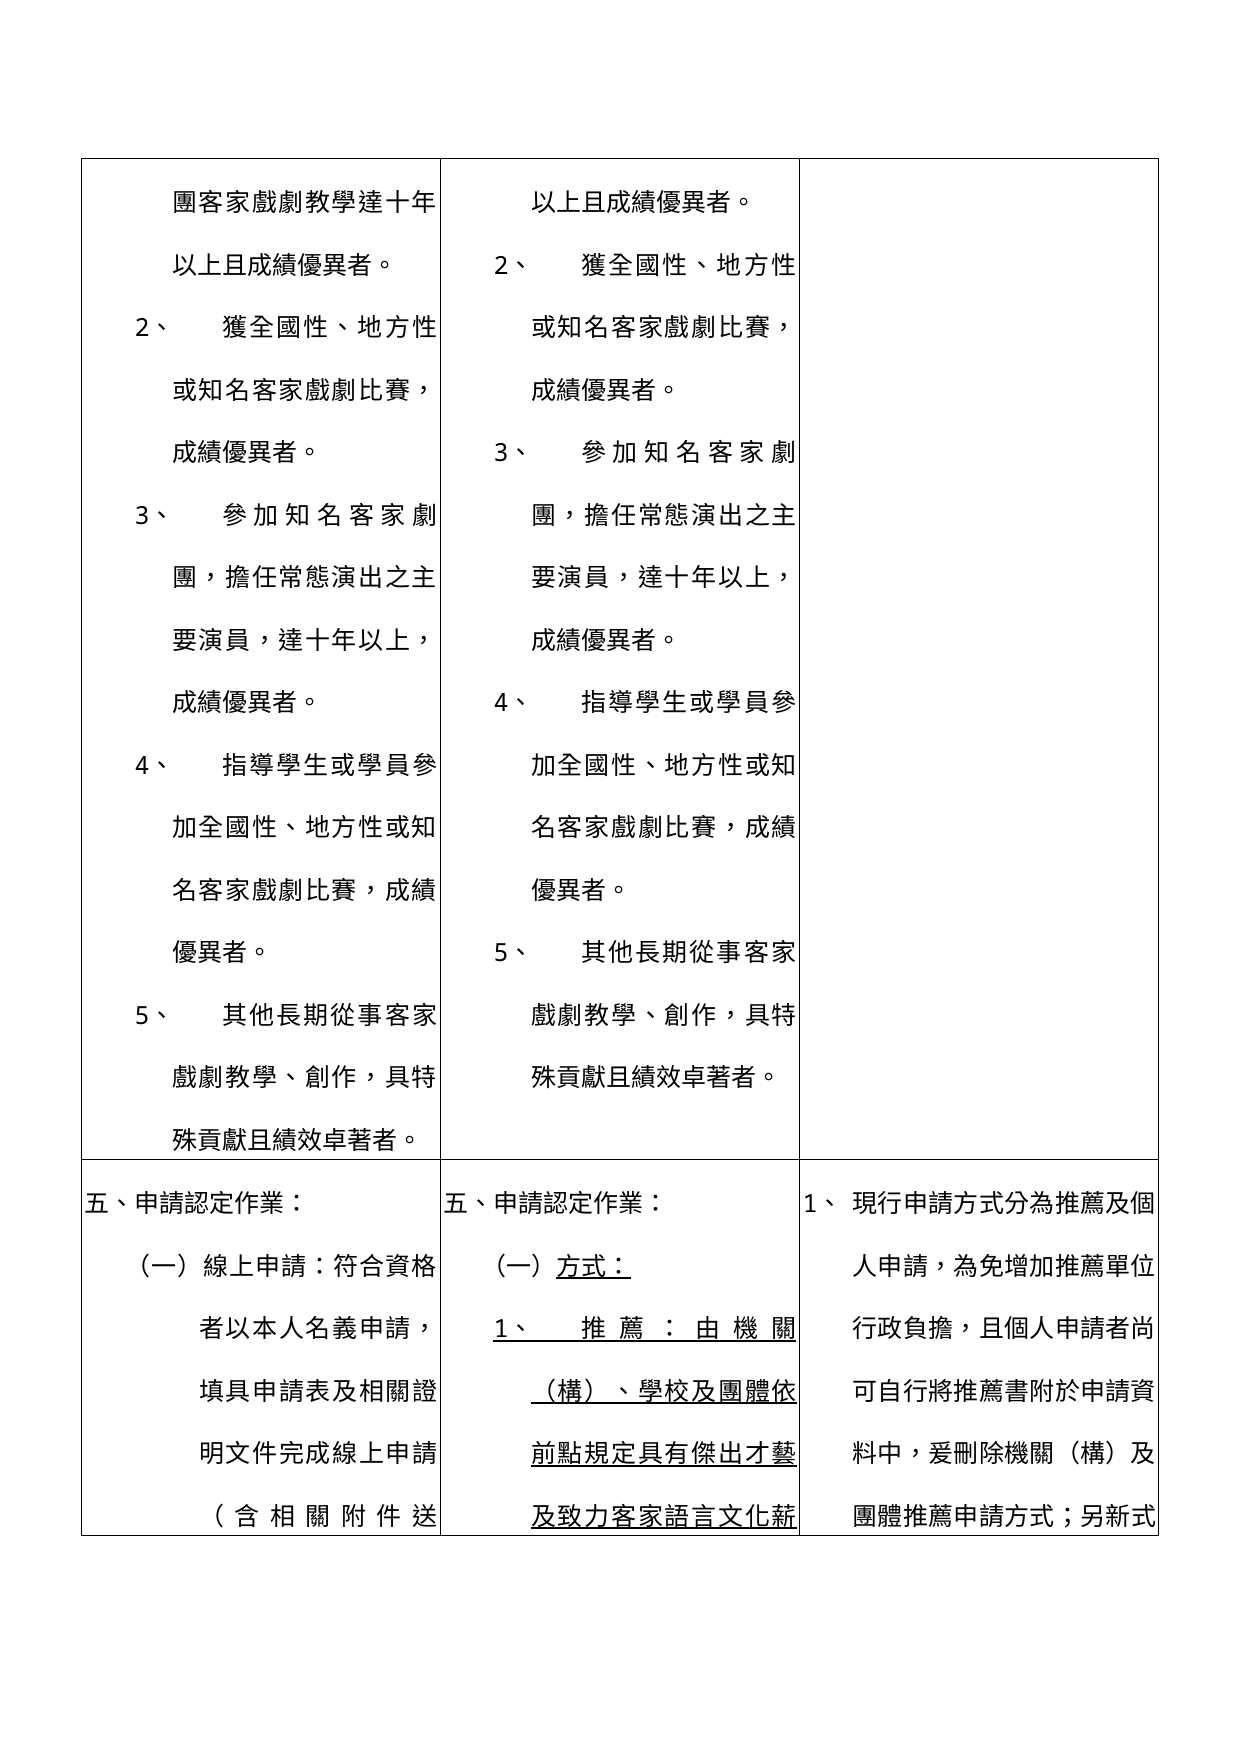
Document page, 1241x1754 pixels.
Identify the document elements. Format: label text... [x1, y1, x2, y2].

table_cell [800, 159, 1158, 1159]
table_cell 四、客語薪傳師之資格條件： 各類別薪傳師至少應具備各 該類資格條件之一： （一）語言類： 任教各級學校客語教學五年以上且成績優異者。 具教育部檢定或審定之教師資格，並通過本會客語能力認證中高級以上考試者。 通過本會客語能力認證中高級以上考試，並經直轄市、縣（市）主管教育行政機關所舉辦之教學支援人員認證，取得合格證書者。 從事客家語言文化研究， 有專門著作者。 長期研究客語，或客語教學績效卓著者。 （二）文學類： 長期從事客家文學研究工作，且發表學術論述刊登於相關專業雜誌、期刊或學報者。 以客家文字、語彙創作曾獲全國性、地方性或知名客家文學獎項比賽，成績優異者。 以客家文字、語彙創作及出版專書著作者。 指導學生或學員以客家文字、語彙創作參加全國性、地方性或知名客家文學獎項比賽，成績優異者。 其他長期從事客家文學研究、創作，具特殊貢獻且績效卓著者。 （三）歌謠類： 任教各級學校及社團客家歌謠教學達十年以上且成績優異者。 獲全國性、地方性或知名客家歌謠之比賽，成績優異者。 指導學生或學員參加全國性、地方性或知名客家歌謠比賽，成績優異者。 其他長期從事客家歌謠教學、創作，具特殊貢獻且績效卓著者。 （四）戲劇類： 任教各級學校及社團客家戲劇教學達十年以上且成績優異者。 獲全國性、地方性或知名客家戲劇比賽，成績優異者。 參加知名客家劇團，擔任常態演出之主要演員，達十年以上，成績優異者。 指導學生或學員參加全國性、地方性或知名客家戲劇比賽，成績優異者。 其他長期從事客家戲劇教學、創作，具特殊貢獻且績效卓著者。 [82, 159, 440, 1159]
table_cell 五、申請認定作業： （一）線上申請：符合資格者以本人名義申請，填具申請表及相關證明文件完成線上申請（含相關附件送 [82, 1160, 440, 1535]
table_cell 四、客語薪傳師之資格條件： 各類別薪傳師至少應具備各 該類資格條件之一： （一）語言類： 任教各級學校客語教學五年以上且成績優異者。 取得教師證，並通過本會客語能力認證中高級以上考試者。 通過本會客語能力認證中高級以上考試，並經直轄市、縣（市）主管教育行政機關所舉辦之教學支援人員認證，取得合格證書者。 從事客家語言文化研究， 有專門著作者。 長期研究客語，或客語教學績效卓著者。 （二）文學類： 長期從事客家文學研究工作，且發表學術論述刊登於相關專業雜誌、期刊或學報者。 以客家文字、語彙創作曾獲全國性地方性或知名客家文學獎項比賽，成績優異者。 以客家文字、語彙創作及出版專書著作者。 指導學生或學員以客家文字、語彙創作參加全國性、地方性或知名客家文學獎項比賽，成績優異者。 其他長期從事客家文學研究、創作，具特殊貢獻且績效卓著者。 （三）歌謠類： 任教各級學校及社團客家歌謠教學達十年以上且成績優異者。 獲全國性、地方性或知名客家歌謠之比賽，成績優異者。 指導學生或學員參加全國性、地方性或知名客家歌謠比賽，成績優異者。 其他長期從事客家歌謠教學、創作，具特殊貢獻且績效卓著者。 （四）戲劇類： 任教各級學校及社團客家戲劇教學達十年以上且成績優異者。 獲全國性、地方性或知名客家戲劇比賽，成績優異者。 參加知名客家劇團，擔任常態演出之主要演員，達十年以上，成績優異者。 指導學生或學員參加全國性、地方性或知名客家戲劇比賽，成績優異者。 其他長期從事客家戲劇教學、創作，具特殊貢獻且績效卓著者。 [441, 159, 799, 1159]
table_cell 五、申請認定作業： （一）方式： 推薦：由機關（構）、學校及團體依前點規定具有傑出才藝及致力客家語言文化薪 [441, 1160, 799, 1535]
table_cell 現行申請方式分為推薦及個人申請，為免增加推薦單位行政負擔，且個人申請者尚可自行將推薦書附於申請資料中，爰刪除機關（構）及團體推薦申請方式；另新式 [800, 1160, 1158, 1535]
